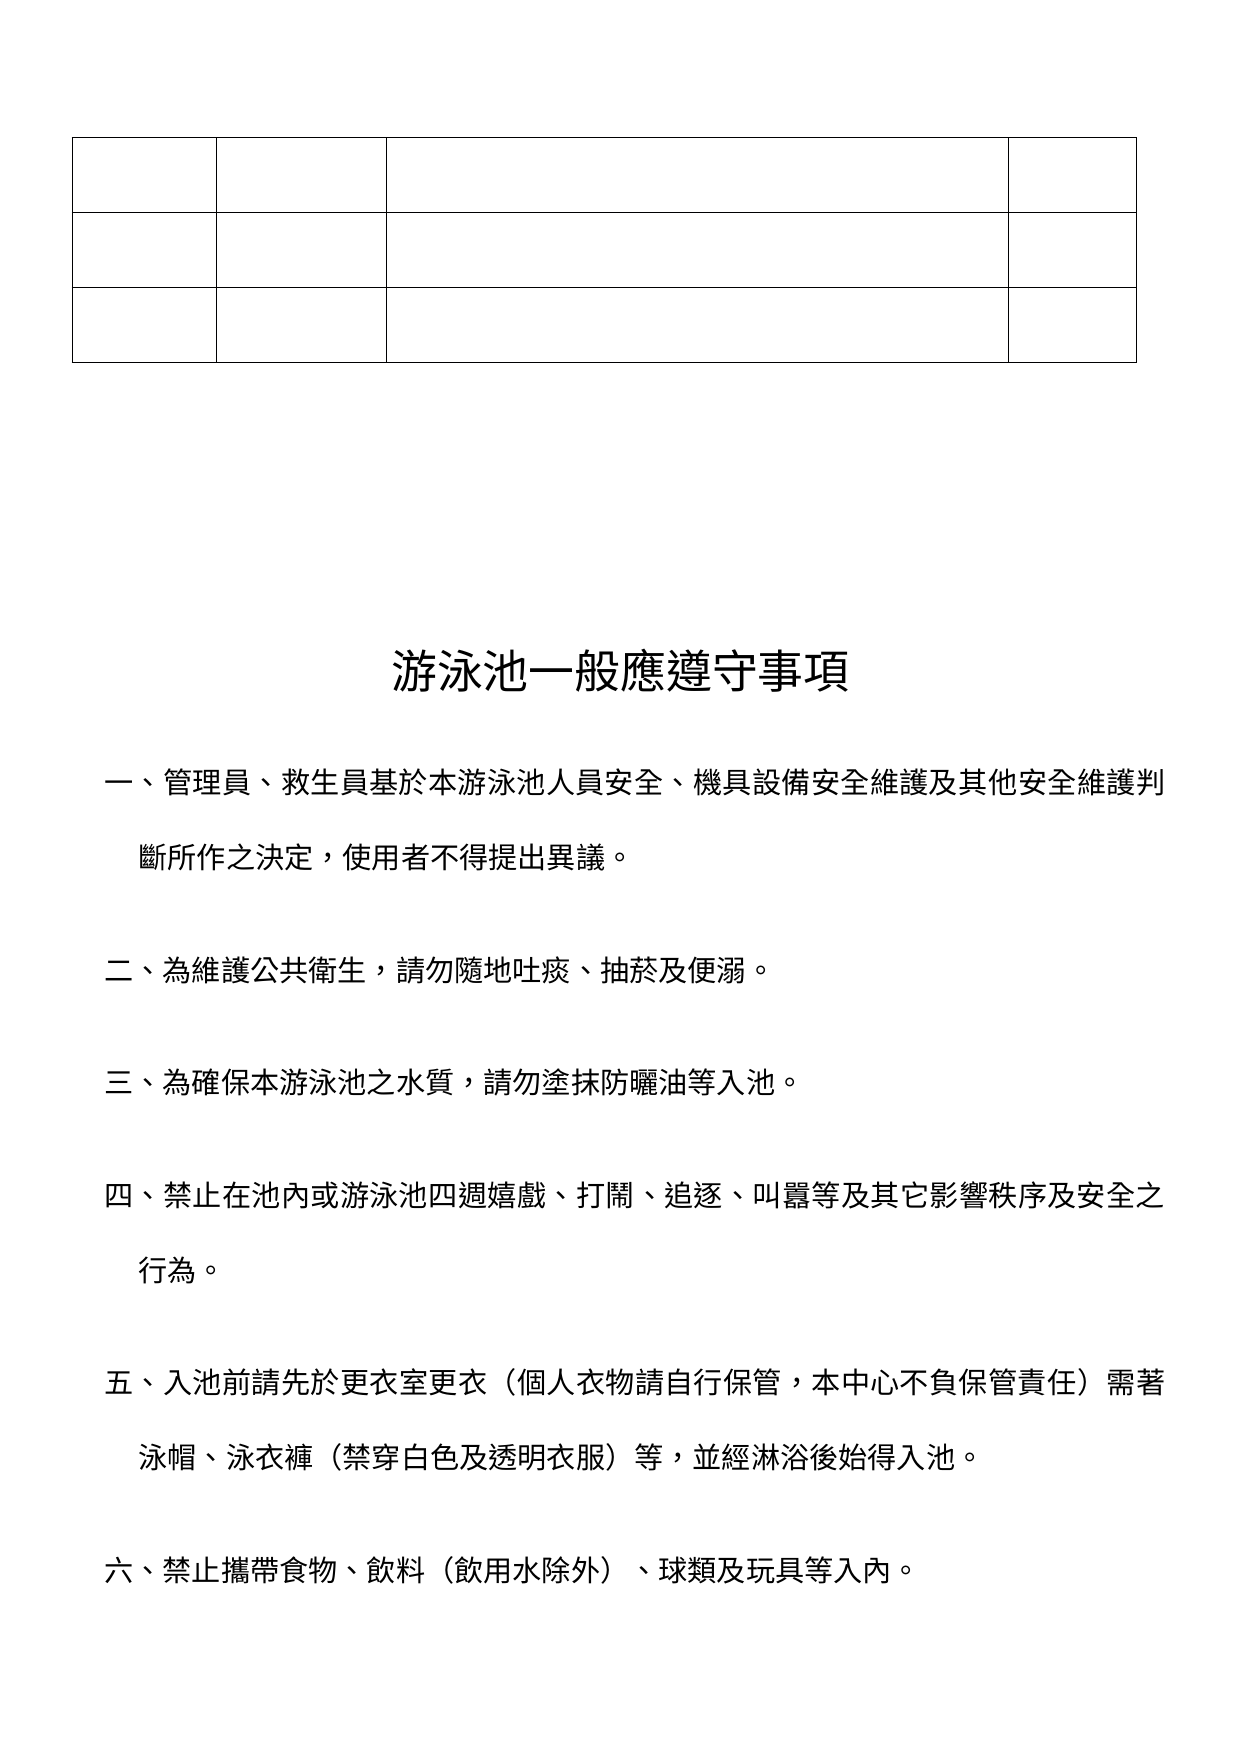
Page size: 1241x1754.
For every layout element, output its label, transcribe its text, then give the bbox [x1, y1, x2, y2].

table_cell [73, 288, 216, 362]
table_cell [217, 288, 386, 362]
subtitle 二、為維護公共衛生，請勿隨地吐痰、抽菸及便溺。 [104, 924, 1165, 999]
table_cell [1009, 288, 1136, 362]
table_cell [73, 138, 216, 212]
table_cell [1009, 213, 1136, 287]
subtitle 一、管理員、救生員基於本游泳池人員安全、機具設備安全維護及其他安全維護判斷所作之決定，使用者不得提出異議。 [104, 737, 1165, 887]
table_cell [387, 213, 1008, 287]
subtitle 四、禁止在池內或游泳池四週嬉戲、打鬧、追逐、叫囂等及其它影響秩序及安全之行為。 [104, 1149, 1165, 1299]
subtitle 五、入池前請先於更衣室更衣（個人衣物請自行保管，本中心不負保管責任）需著泳帽、泳衣褲（禁穿白色及透明衣服）等，並經淋浴後始得入池。 [104, 1337, 1165, 1487]
table_cell [387, 288, 1008, 362]
table_cell [217, 213, 386, 287]
table_cell [73, 213, 216, 287]
table_cell [217, 138, 386, 212]
subtitle 三、為確保本游泳池之水質，請勿塗抹防曬油等入池。 [104, 1037, 1165, 1112]
table_cell [387, 138, 1008, 212]
table_cell [1009, 138, 1136, 212]
subtitle 游泳池一般應遵守事項 [75, 624, 1165, 699]
subtitle 六、禁止攜帶食物、飲料（飲用水除外）、球類及玩具等入內。 [104, 1524, 1165, 1599]
